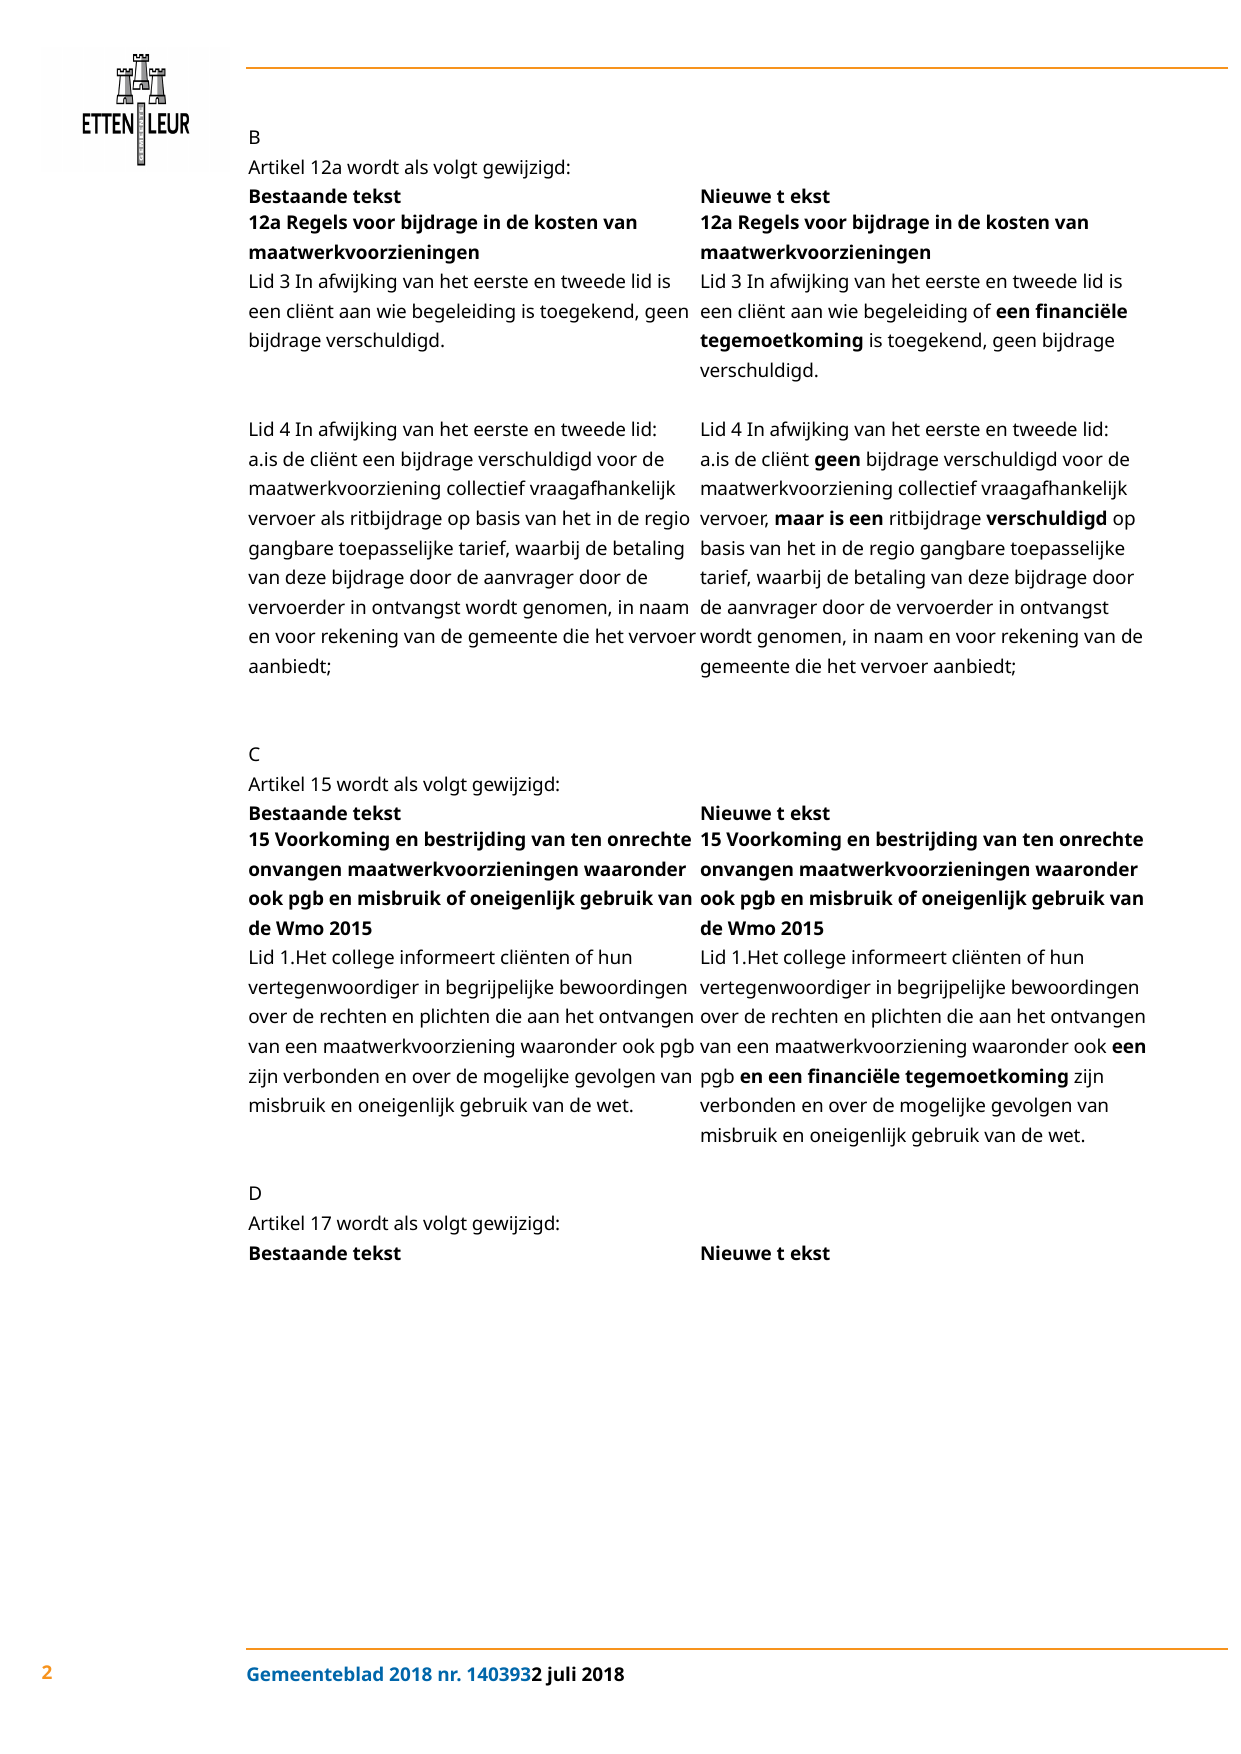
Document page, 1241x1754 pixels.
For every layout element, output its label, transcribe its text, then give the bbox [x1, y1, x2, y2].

table_header Nieuwe t ekst [700, 184, 1152, 209]
table_header Bestaande tekst [248, 1240, 700, 1266]
table_cell 12a Regels voor bijdrage in de kosten van maatwerkvoorzieningen Lid 3 In afwijking van het eerste en tweede lid is een cliënt aan wie begeleiding of een financiële tegemoetkoming is toegekend, geen bijdrage verschuldigd. Lid 4 In afwijking van het eerste en tweede lid: a.is de cliënt geen bijdrage verschuldigd voor de maatwerkvoorziening collectief vraagafhankelijk vervoer, maar is een ritbijdrage verschuldigd op basis van het in de regio gangbare toepasselijke tarief, waarbij de betaling van deze bijdrage door de aanvrager door de vervoerder in ontvangst wordt genomen, in naam en voor rekening van de gemeente die het vervoer aanbiedt; [700, 209, 1152, 708]
table_header Bestaande tekst [248, 184, 700, 209]
table_header Nieuwe t ekst [700, 801, 1152, 826]
text Artikel 12a wordt als volgt gewijzigd: [248, 154, 1152, 180]
text Artikel 17 wordt als volgt gewijzigd: [248, 1210, 1152, 1236]
picture [41, 47, 231, 172]
text D [248, 1181, 1152, 1206]
table_header Bestaande tekst [248, 801, 700, 826]
table_header Nieuwe t ekst [700, 1240, 1152, 1266]
table_cell 15 Voorkoming en bestrijding van ten onrechte onvangen maatwerkvoorzieningen waaronder ook pgb en misbruik of oneigenlijk gebruik van de Wmo 2015 Lid 1.Het college informeert cliënten of hun vertegenwoordiger in begrijpelijke bewoordingen over de rechten en plichten die aan het ontvangen van een maatwerkvoorziening waaronder ook pgb zijn verbonden en over de mogelijke gevolgen van misbruik en oneigenlijk gebruik van de wet. [248, 826, 700, 1148]
text C [248, 741, 1152, 767]
table_cell 15 Voorkoming en bestrijding van ten onrechte onvangen maatwerkvoorzieningen waaronder ook pgb en misbruik of oneigenlijk gebruik van de Wmo 2015 Lid 1.Het college informeert cliënten of hun vertegenwoordiger in begrijpelijke bewoordingen over de rechten en plichten die aan het ontvangen van een maatwerkvoorziening waaronder ook een pgb en een financiële tegemoetkoming zijn verbonden en over de mogelijke gevolgen van misbruik en oneigenlijk gebruik van de wet. [700, 826, 1152, 1148]
text B [248, 124, 1152, 150]
table_cell 12a Regels voor bijdrage in de kosten van maatwerkvoorzieningen Lid 3 In afwijking van het eerste en tweede lid is een cliënt aan wie begeleiding is toegekend, geen bijdrage verschuldigd. Lid 4 In afwijking van het eerste en tweede lid: a.is de cliënt een bijdrage verschuldigd voor de maatwerkvoorziening collectief vraagafhankelijk vervoer als ritbijdrage op basis van het in de regio gangbare toepasselijke tarief, waarbij de betaling van deze bijdrage door de aanvrager door de vervoerder in ontvangst wordt genomen, in naam en voor rekening van de gemeente die het vervoer aanbiedt; [248, 209, 700, 708]
text Artikel 15 wordt als volgt gewijzigd: [248, 771, 1152, 797]
